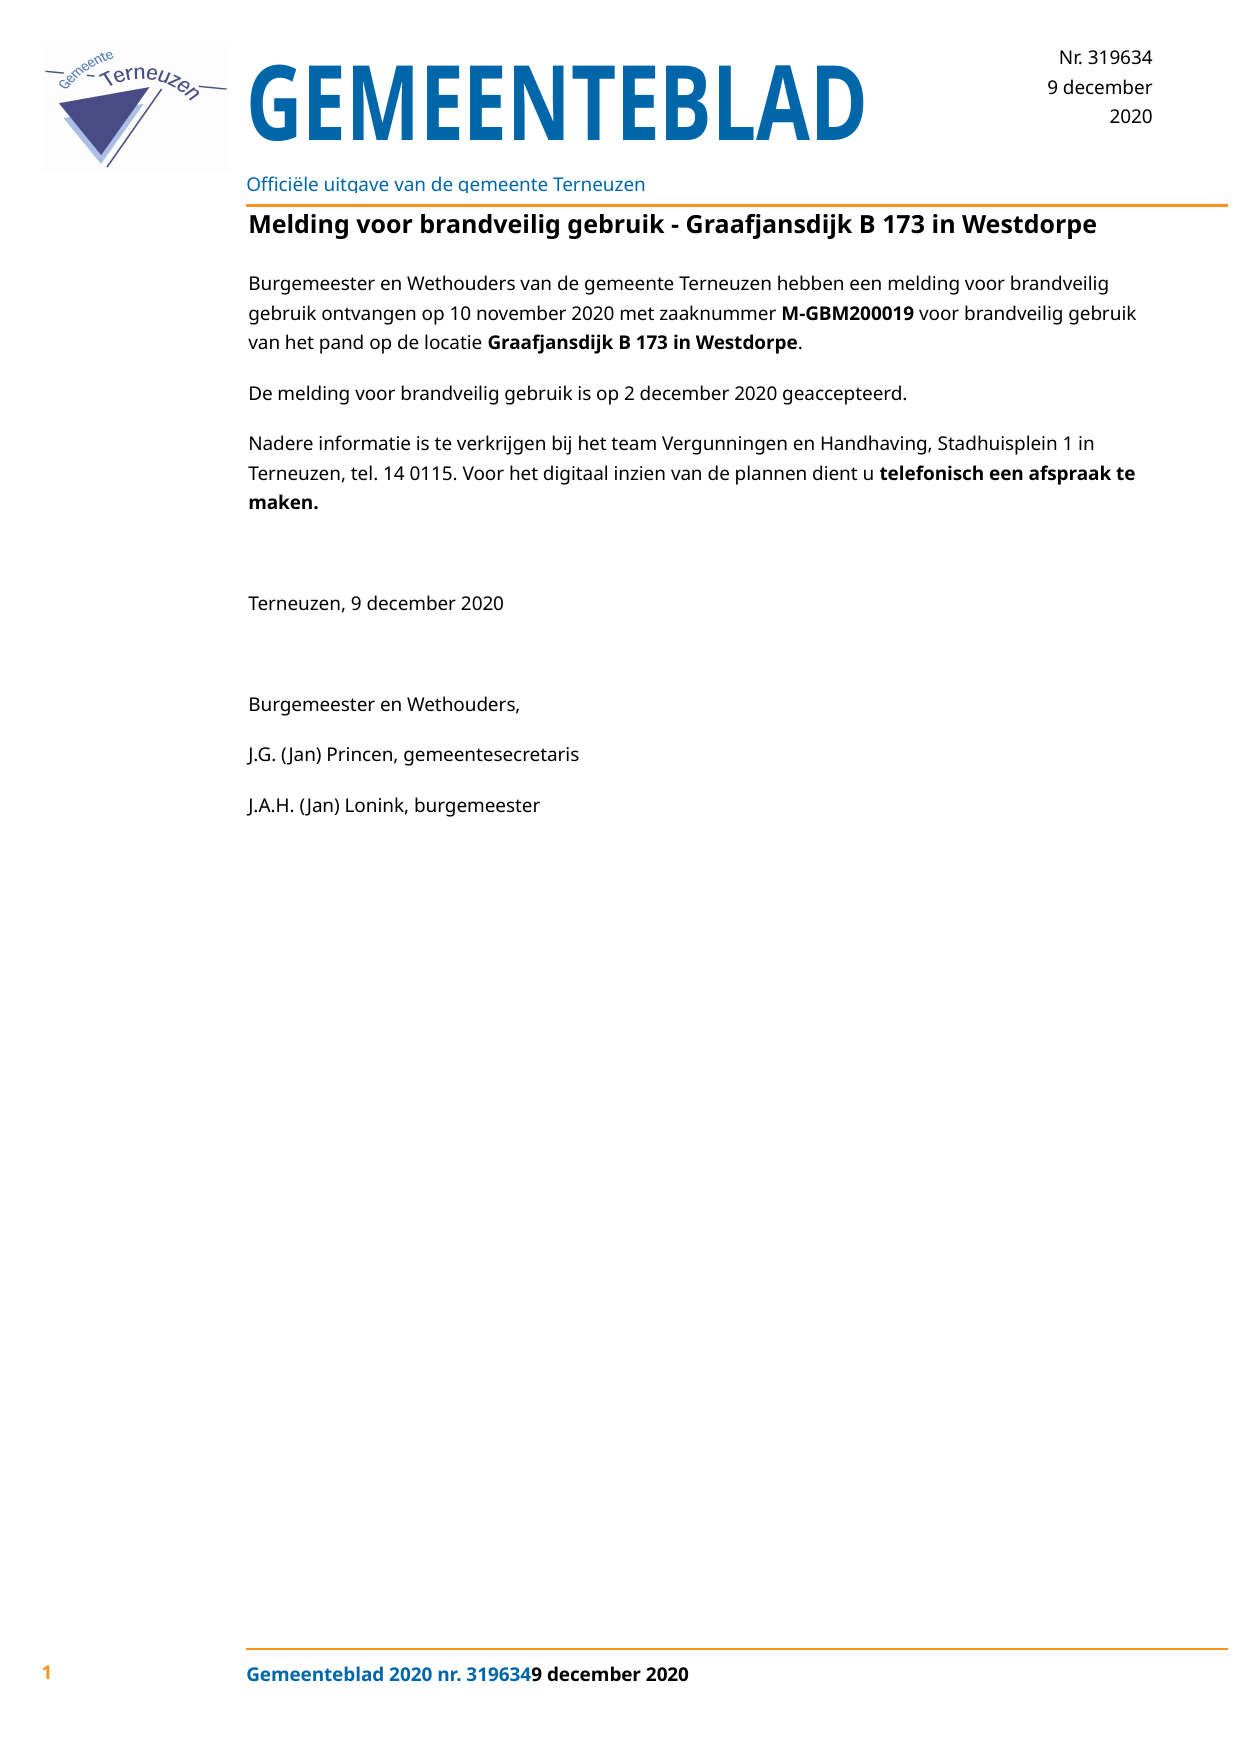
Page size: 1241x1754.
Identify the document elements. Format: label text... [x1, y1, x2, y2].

text J.G. (Jan) Princen, gemeentesecretaris [248, 742, 1152, 767]
text Burgemeester en Wethouders, [248, 691, 1152, 717]
text J.A.H. (Jan) Lonink, burgemeester [248, 792, 1152, 818]
text Nadere informatie is te verkrijgen bij het team Vergunningen en Handhaving, Stadhuisplein 1 in Terneuzen, tel. 14 0115. Voor het digitaal inzien van de plannen dient u telefonisch een afspraak te maken. [248, 430, 1152, 515]
text Terneuzen, 9 december 2020 [248, 590, 1152, 616]
text Burgemeester en Wethouders van de gemeente Terneuzen hebben een melding voor brandveilig gebruik ontvangen op 10 november 2020 met zaaknummer M-GBM200019 voor brandveilig gebruik van het pand op de locatie Graafjansdijk B 173 in Westdorpe. [248, 270, 1152, 355]
text Melding voor brandveilig gebruik - Graafjansdijk B 173 in Westdorpe [248, 207, 1152, 241]
text De melding voor brandveilig gebruik is op 2 december 2020 geaccepteerd. [248, 380, 1152, 406]
picture [41, 47, 231, 172]
